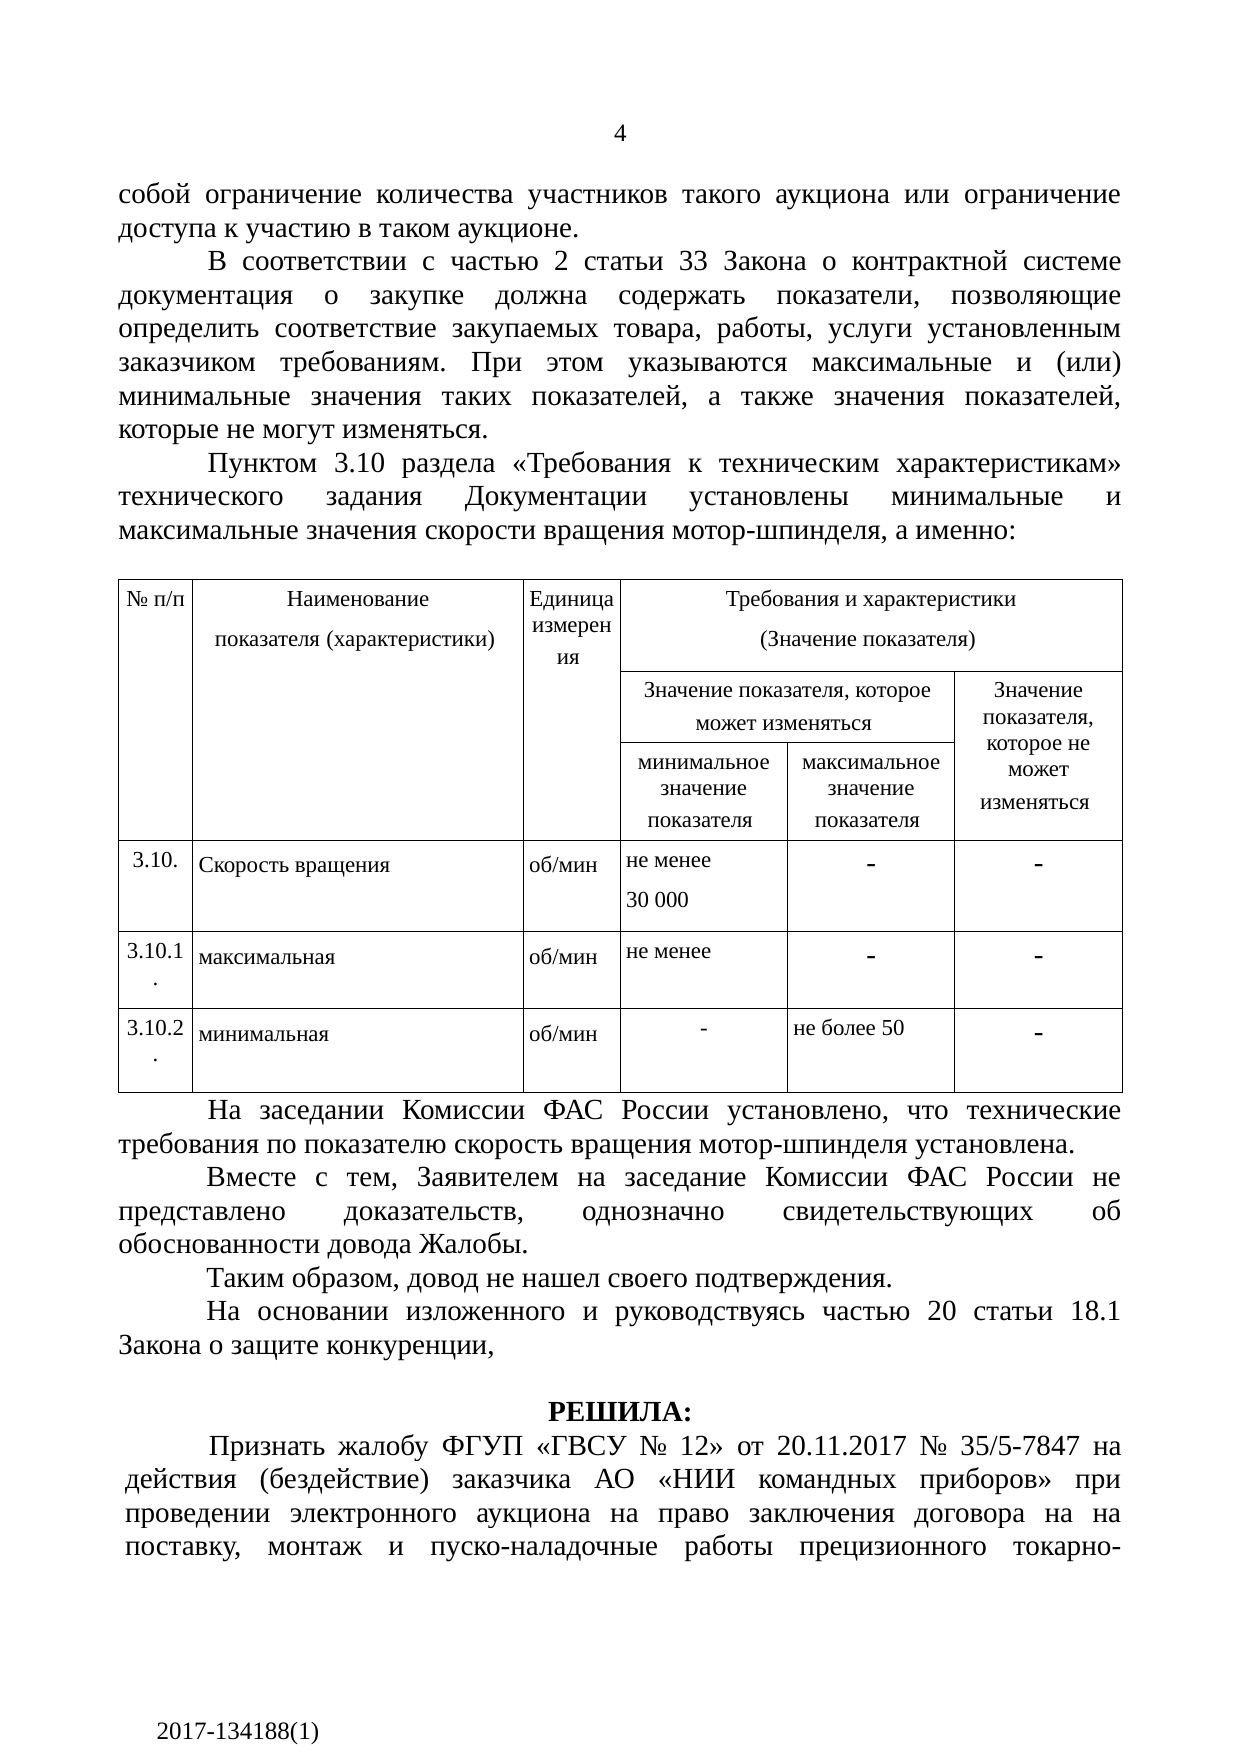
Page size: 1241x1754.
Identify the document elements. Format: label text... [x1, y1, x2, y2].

table_cell 3.10.2. [119, 1009, 192, 1092]
table_cell - [788, 932, 954, 1008]
table_cell 3.10.1. [119, 932, 192, 1008]
table_header № п/п [119, 580, 192, 840]
table_cell не менее 30 000 [621, 841, 787, 931]
table_cell Значение показателя, которое может изменяться [621, 672, 954, 742]
table_cell Скорость вращения [193, 841, 523, 931]
table_cell не более 50 [788, 1009, 954, 1092]
table_cell максимальное значение показателя [788, 743, 954, 840]
table_cell максимальная [193, 932, 523, 1008]
table_header Требования и характеристики (Значение показателя) [621, 580, 1122, 671]
table_header Наименование показателя (характеристики) [193, 580, 523, 840]
table_cell - [788, 841, 954, 931]
table_cell - [955, 1009, 1122, 1092]
text Пунктом 3.10 раздела «Требования к техническим характеристикам» технического задания Документации установлены минимальные и максимальные значения скорости вращения мотор-шпинделя, а именно: [118, 445, 1122, 545]
table_cell - [955, 932, 1122, 1008]
text собой ограничение количества участников такого аукциона или ограничение доступа к участию в таком аукционе. [118, 176, 1122, 243]
table_cell 3.10. [119, 841, 192, 931]
table_cell об/мин [524, 932, 620, 1008]
text Таким образом, довод не нашел своего подтверждения. [118, 1260, 1122, 1293]
table_cell не менее [621, 932, 787, 1008]
text Признать жалобу ФГУП «ГВСУ № 12» от 20.11.2017 № 35/5-7847 на действия (бездействие) заказчика АО «НИИ командных приборов» при проведении электронного аукциона на право заключения договора на на поставку, монтаж и пуско-наладочные работы прецизионного токарно- [125, 1428, 1122, 1562]
text РЕШИЛА: [118, 1394, 1122, 1428]
table_cell Значение показателя, которое не может изменяться [955, 672, 1122, 840]
text На основании изложенного и руководствуясь частью 20 статьи 18.1 Закона о защите конкуренции, [118, 1293, 1122, 1361]
table_cell минимальная [193, 1009, 523, 1092]
text На заседании Комиссии ФАС России установлено, что технические требования по показателю скорость вращения мотор-шпинделя установлена. [118, 1093, 1122, 1159]
table_header Единица измерения [524, 580, 620, 840]
table_cell минимальное значение показателя [621, 743, 787, 840]
table_cell - [955, 841, 1122, 931]
table_cell - [621, 1009, 787, 1092]
text В соответствии с частью 2 статьи 33 Закона о контрактной системе документация о закупке должна содержать показатели, позволяющие определить соответствие закупаемых товара, работы, услуги установленным заказчиком требованиям. При этом указываются максимальные и (или) минимальные значения таких показателей, а также значения показателей, которые не могут изменяться. [118, 243, 1122, 445]
table_cell об/мин [524, 841, 620, 931]
table_cell об/мин [524, 1009, 620, 1092]
text Вместе с тем, Заявителем на заседание Комиссии ФАС России не представлено доказательств, однозначно свидетельствующих об обоснованности довода Жалобы. [118, 1159, 1122, 1260]
